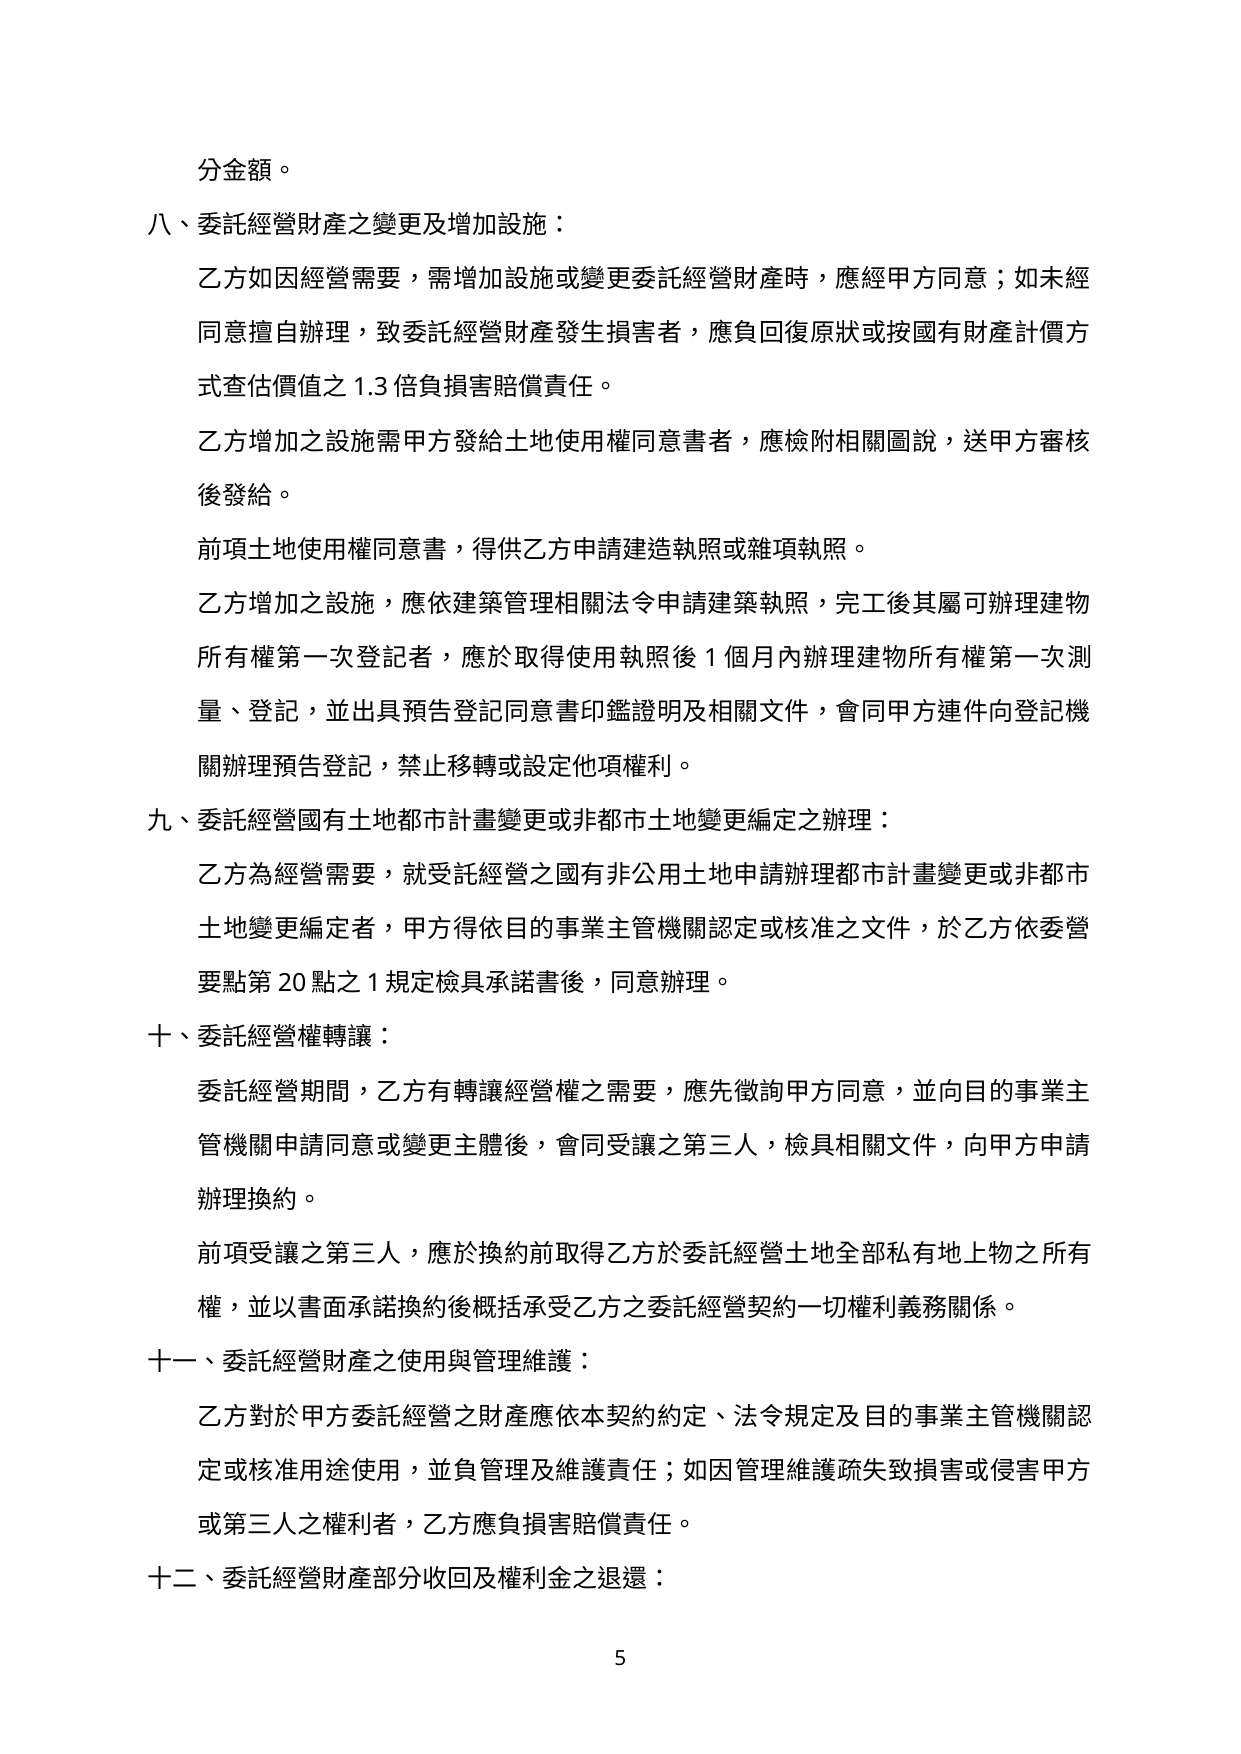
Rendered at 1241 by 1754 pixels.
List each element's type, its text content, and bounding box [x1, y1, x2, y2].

text 委託經營期間，乙方有轉讓經營權之需要，應先徵詢甲方同意，並向目的事業主管機關申請同意或變更主體後，會同受讓之第三人，檢具相關文件，向甲方申請辦理換約。 [198, 1057, 1092, 1219]
text 十一、委託經營財產之使用與管理維護： [148, 1327, 1092, 1382]
text 前項土地使用權同意書，得供乙方申請建造執照或雜項執照。 [198, 515, 1092, 569]
text 前項受讓之第三人，應於換約前取得乙方於委託經營土地全部私有地上物之所有權，並以書面承諾換約後概括承受乙方之委託經營契約一切權利義務關係。 [198, 1219, 1092, 1327]
text 九、委託經營國有土地都市計畫變更或非都市土地變更編定之辦理： [148, 786, 1092, 840]
text 乙方對於甲方委託經營之財產應依本契約約定、法令規定及目的事業主管機關認定或核准用途使用，並負管理及維護責任；如因管理維護疏失致損害或侵害甲方或第三人之權利者，乙方應負損害賠償責任。 [198, 1382, 1092, 1544]
text 乙方增加之設施，應依建築管理相關法令申請建築執照，完工後其屬可辦理建物所有權第一次登記者，應於取得使用執照後1個月內辦理建物所有權第一次測量、登記，並出具預告登記同意書印鑑證明及相關文件，會同甲方連件向登記機關辦理預告登記，禁止移轉或設定他項權利。 [198, 569, 1092, 786]
text 乙方增加之設施需甲方發給土地使用權同意書者，應檢附相關圖說，送甲方審核後發給。 [198, 407, 1092, 515]
text 八、委託經營財產之變更及增加設施： [148, 190, 1092, 244]
text 十、委託經營權轉讓： [148, 1002, 1092, 1057]
text 乙方為經營需要，就受託經營之國有非公用土地申請辦理都市計畫變更或非都市土地變更編定者，甲方得依目的事業主管機關認定或核准之文件，於乙方依委營要點第20點之1規定檢具承諾書後，同意辦理。 [198, 840, 1092, 1002]
text 分金額。 [198, 136, 1092, 190]
text 乙方如因經營需要，需增加設施或變更委託經營財產時，應經甲方同意；如未經同意擅自辦理，致委託經營財產發生損害者，應負回復原狀或按國有財產計價方式查估價值之1.3倍負損害賠償責任。 [198, 244, 1092, 407]
text 十二、委託經營財產部分收回及權利金之退還： [148, 1544, 1092, 1598]
